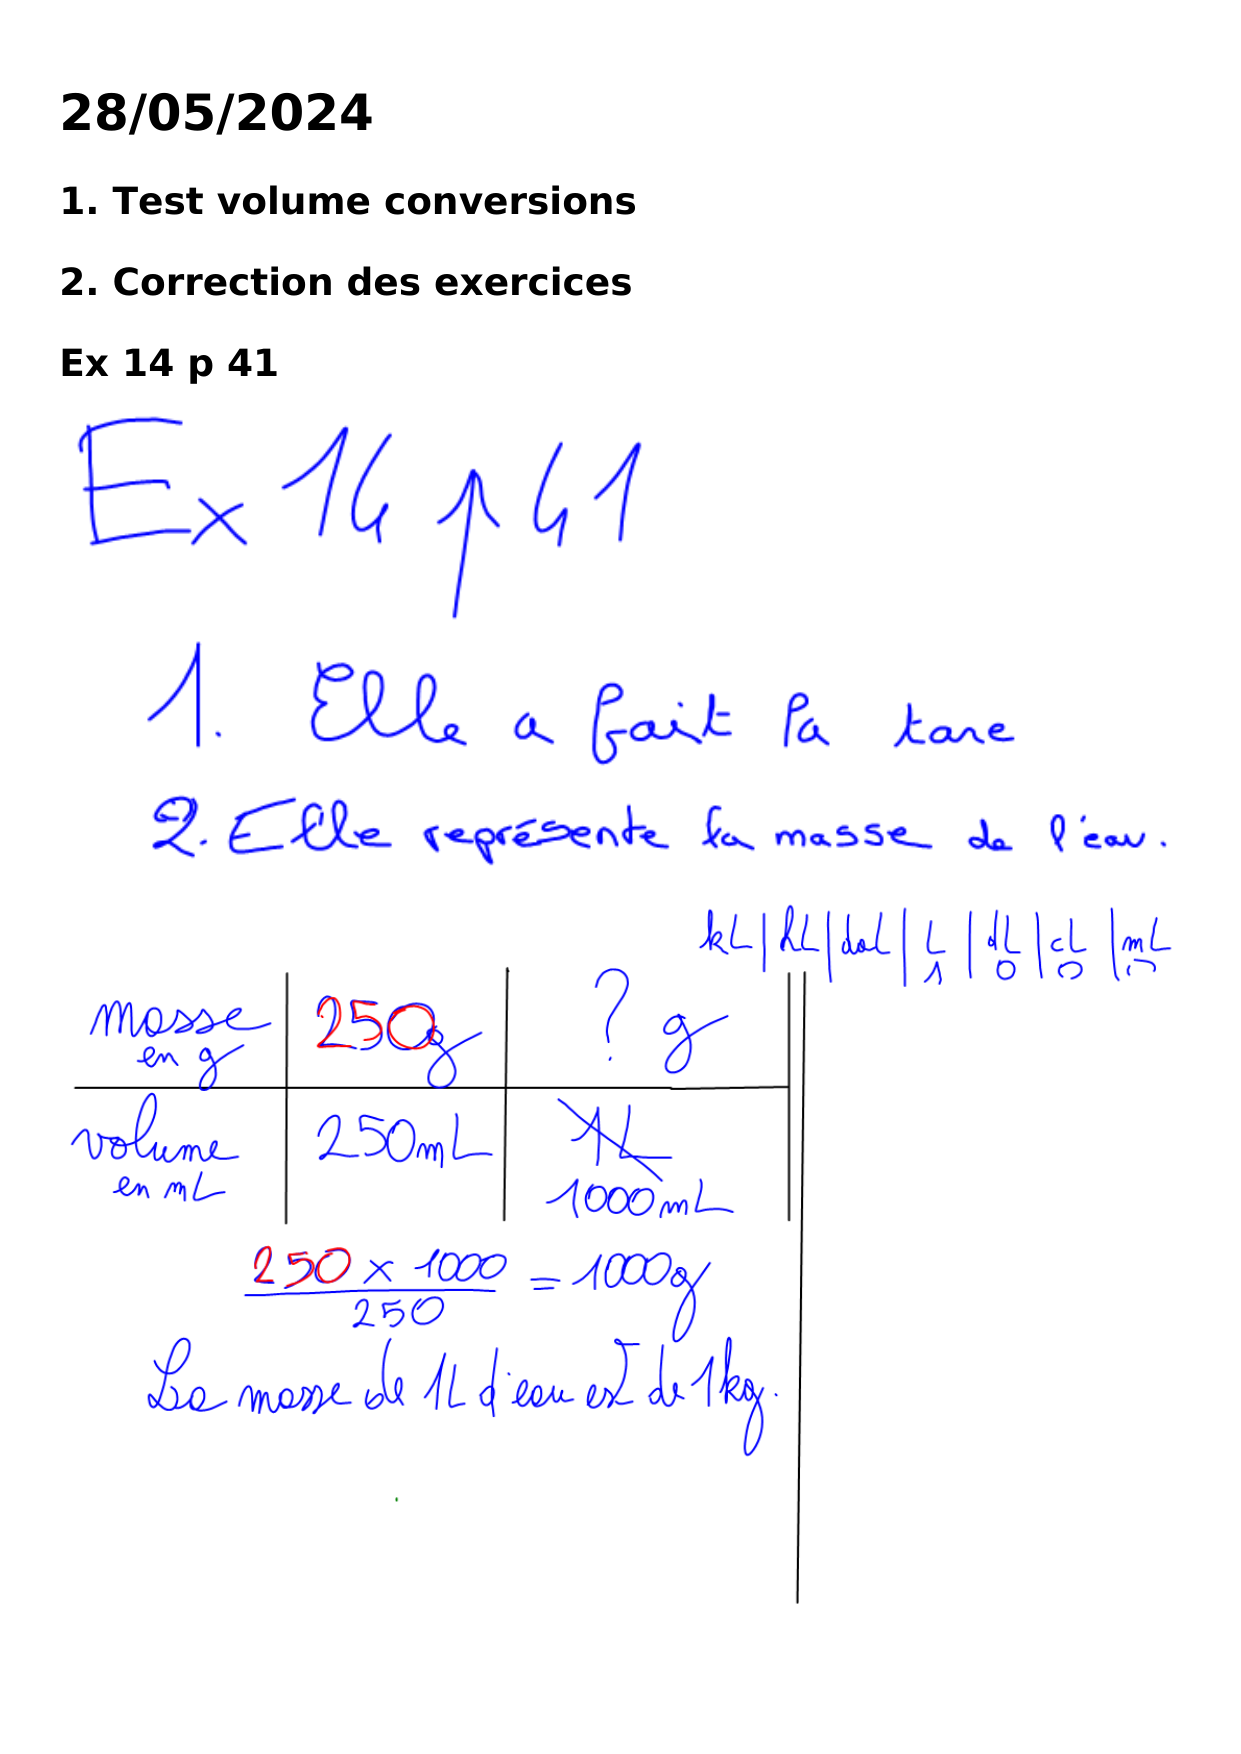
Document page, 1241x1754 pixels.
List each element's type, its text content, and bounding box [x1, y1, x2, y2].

picture [59, 893, 1182, 1614]
subtitle 2. Correction des exercices [59, 261, 1181, 304]
picture [59, 398, 1182, 881]
subtitle Ex 14 p 41 [59, 342, 1181, 386]
subtitle 28/05/2024 [59, 84, 1181, 142]
subtitle 1. Test volume conversions [59, 180, 1181, 223]
